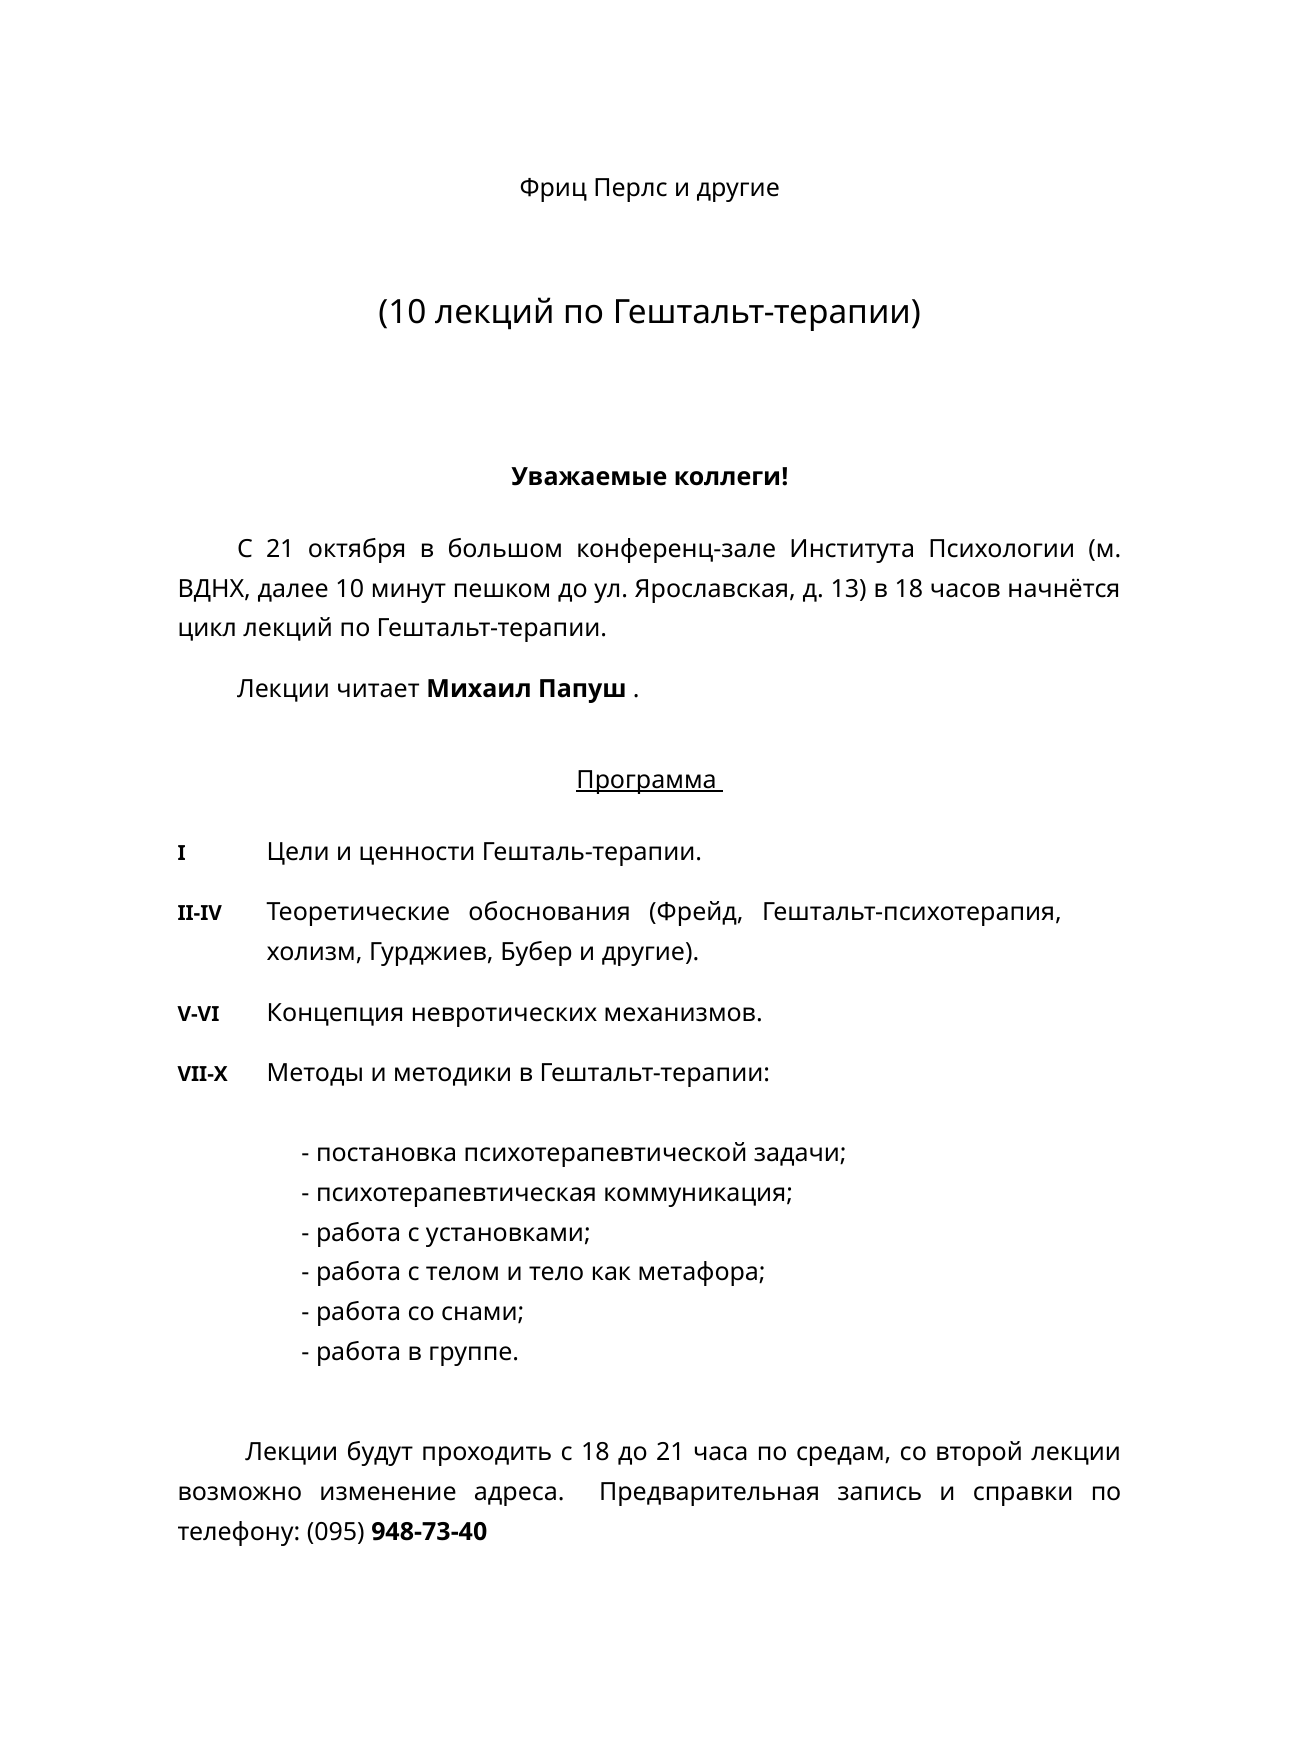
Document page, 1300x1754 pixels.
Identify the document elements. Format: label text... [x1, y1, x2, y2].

text - работа с телом и тело как метафора; [177, 1254, 1062, 1288]
text С 21 октября в большом конференц-зале Института Психологии (м. ВДНХ, далее 10 минут пешком до ул. Ярославская, д. 13) в 18 часов начнётся цикл лекций по Гештальт-терапии. [177, 530, 1122, 644]
text - психотерапевтическая коммуникация; [177, 1174, 1062, 1208]
text I Цели и ценности Гешталь-терапии. [177, 833, 1062, 867]
text Уважаемые коллеги! [177, 458, 1122, 493]
text Фриц Перлс и другие [177, 169, 1122, 203]
text Лекции будут проходить с 18 до 21 часа по средам, со второй лекции возможно изменение адреса. Предварительная запись и справки по телефону: (095) 948-73-40 [177, 1434, 1122, 1548]
text - работа со снами; [177, 1294, 1062, 1328]
text (10 лекций по Гештальт-терапии) [177, 288, 1122, 334]
text Программа [177, 761, 1122, 796]
text V-VI Концепция невротических механизмов. [177, 994, 1062, 1028]
text - постановка психотерапевтической задачи; [177, 1134, 1062, 1169]
text Лекции читает Михаил Папуш . [177, 671, 1122, 705]
text - работа в группе. [177, 1333, 1062, 1368]
text II-IV Теоретические обоснования (Фрейд, Гештальт-психотерапия, холизм, Гурджиев, Бубер и другие). [177, 894, 1062, 968]
text - работа с установками; [177, 1214, 1062, 1248]
text VII-X Методы и методики в Гештальт-терапии: [177, 1055, 1062, 1089]
